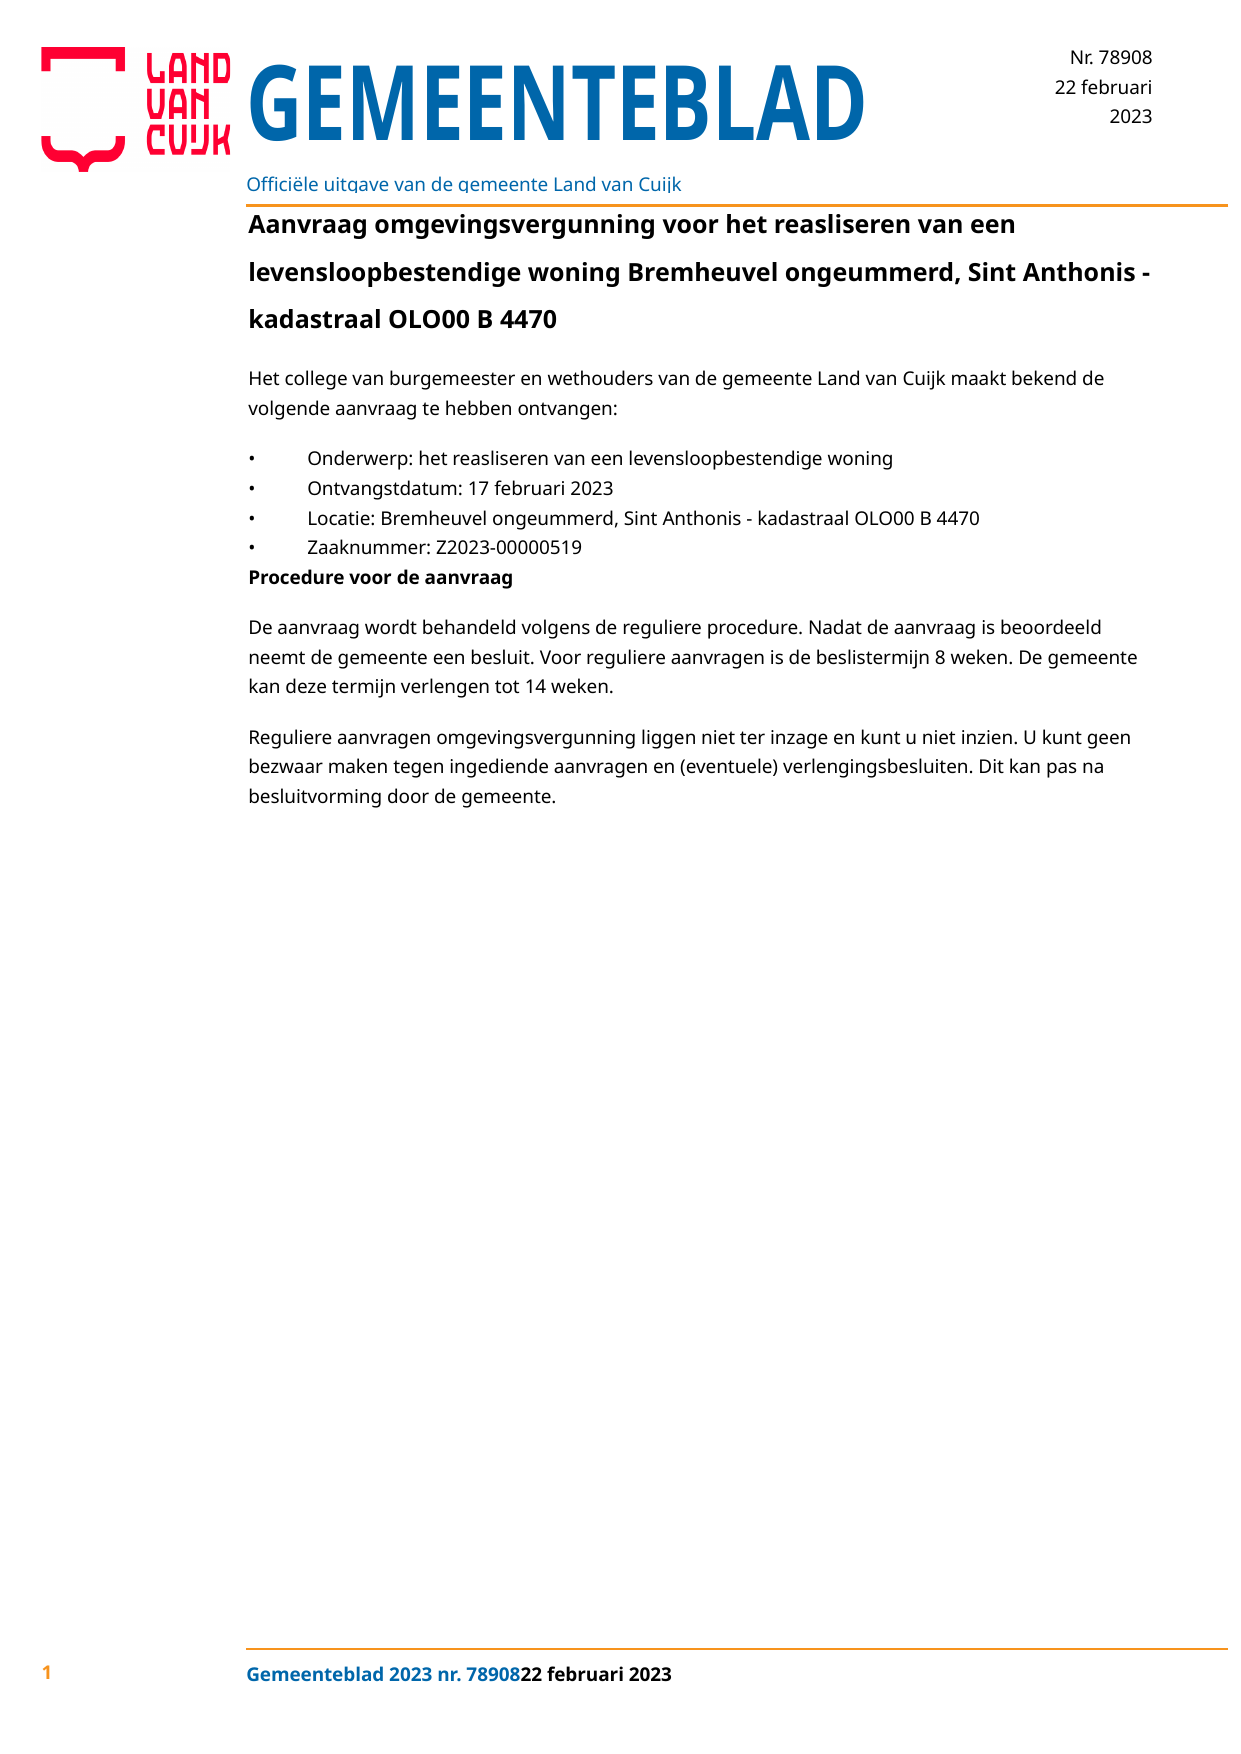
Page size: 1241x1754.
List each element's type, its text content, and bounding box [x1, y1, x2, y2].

text Het college van burgemeester en wethouders van de gemeente Land van Cuijk maakt bekend de volgende aanvraag te hebben ontvangen: [248, 366, 1152, 421]
picture [41, 47, 231, 172]
text De aanvraag wordt behandeld volgens de reguliere procedure. Nadat de aanvraag is beoordeeld neemt de gemeente een besluit. Voor reguliere aanvragen is de beslistermijn 8 weken. De gemeente kan deze termijn verlengen tot 14 weken. [248, 614, 1152, 699]
text Procedure voor de aanvraag [248, 564, 1152, 589]
list Zaaknummer: Z2023-00000519 [248, 534, 1152, 560]
list Locatie: Bremheuvel ongeummerd, Sint Anthonis - kadastraal OLO00 B 4470 [248, 505, 1152, 530]
text Reguliere aanvragen omgevingsvergunning liggen niet ter inzage en kunt u niet inzien. U kunt geen bezwaar maken tegen ingediende aanvragen en (eventuele) verlengingsbesluiten. Dit kan pas na besluitvorming door de gemeente. [248, 724, 1152, 809]
text Aanvraag omgevingsvergunning voor het reasliseren van een levensloopbestendige woning Bremheuvel ongeummerd, Sint Anthonis - kadastraal OLO00 B 4470 [248, 207, 1152, 336]
list Ontvangstdatum: 17 februari 2023 [248, 475, 1152, 501]
list Onderwerp: het reasliseren van een levensloopbestendige woning [248, 446, 1152, 471]
